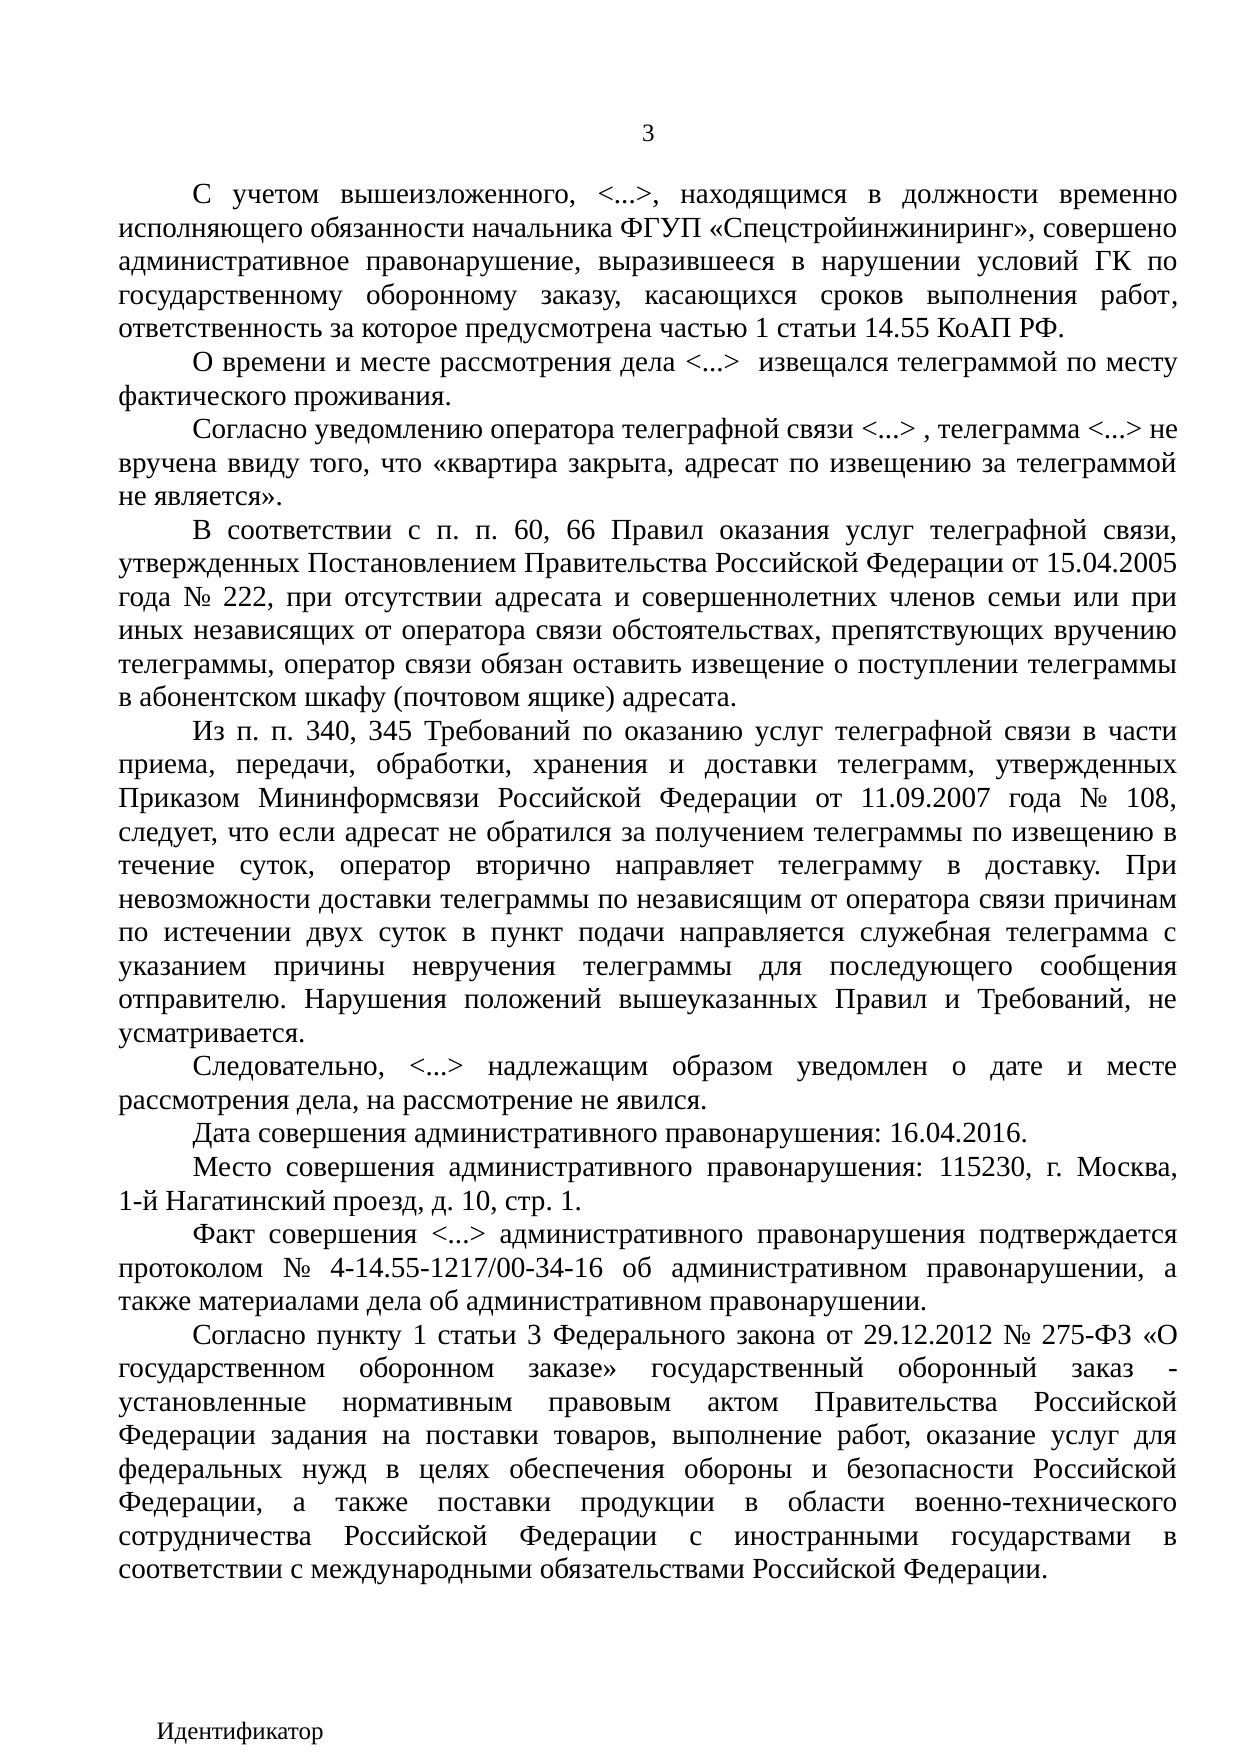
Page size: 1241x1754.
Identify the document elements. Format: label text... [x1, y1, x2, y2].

text С учетом вышеизложенного, <...>, находящимся в должности временно исполняющего обязанности начальника ФГУП «Спецстройинжиниринг», совершено административное правонарушение, выразившееся в нарушении условий ГК по государственному оборонному заказу, касающихся сроков выполнения работ, ответственность за которое предусмотрена частью 1 статьи 14.55 КоАП РФ. [118, 176, 1178, 344]
text Следовательно, <...> надлежащим образом уведомлен о дате и месте рассмотрения дела, на рассмотрение не явился. [118, 1048, 1178, 1116]
text Согласно уведомлению оператора телеграфной связи <...> , телеграмма <...> не вручена ввиду того, что «квартира закрыта, адресат по извещению за телеграммой не является». [118, 411, 1178, 512]
text Место совершения административного правонарушения: 115230, г. Москва, 1-й Нагатинский проезд, д. 10, стр. 1. [118, 1149, 1178, 1216]
text О времени и месте рассмотрения дела <...> извещался телеграммой по месту фактического проживания. [118, 344, 1178, 411]
text Дата совершения административного правонарушения: 16.04.2016. [118, 1116, 1178, 1149]
text Факт совершения <...> административного правонарушения подтверждается протоколом № 4-14.55-1217/00-34-16 об административном правонарушении, а также материалами дела об административном правонарушении. [118, 1216, 1178, 1317]
text Из п. п. 340, 345 Требований по оказанию услуг телеграфной связи в части приема, передачи, обработки, хранения и доставки телеграмм, утвержденных Приказом Мининформсвязи Российской Федерации от 11.09.2007 года № 108, следует, что если адресат не обратился за получением телеграммы по извещению в течение суток, оператор вторично направляет телеграмму в доставку. При невозможности доставки телеграммы по независящим от оператора связи причинам по истечении двух суток в пункт подачи направляется служебная телеграмма с указанием причины невручения телеграммы для последующего сообщения отправителю. Нарушения положений вышеуказанных Правил и Требований, не усматривается. [118, 713, 1178, 1048]
text В соответствии с п. п. 60, 66 Правил оказания услуг телеграфной связи, утвержденных Постановлением Правительства Российской Федерации от 15.04.2005 года № 222, при отсутствии адресата и совершеннолетних членов семьи или при иных независящих от оператора связи обстоятельствах, препятствующих вручению телеграммы, оператор связи обязан оставить извещение о поступлении телеграммы в абонентском шкафу (почтовом ящике) адресата. [118, 512, 1178, 713]
text Согласно пункту 1 статьи 3 Федерального закона от 29.12.2012 № 275-ФЗ «О государственном оборонном заказе» государственный оборонный заказ - установленные нормативным правовым актом Правительства Российской Федерации задания на поставки товаров, выполнение работ, оказание услуг для федеральных нужд в целях обеспечения обороны и безопасности Российской Федерации, а также поставки продукции в области военно-технического сотрудничества Российской Федерации с иностранными государствами в соответствии с международными обязательствами Российской Федерации. [118, 1317, 1178, 1585]
